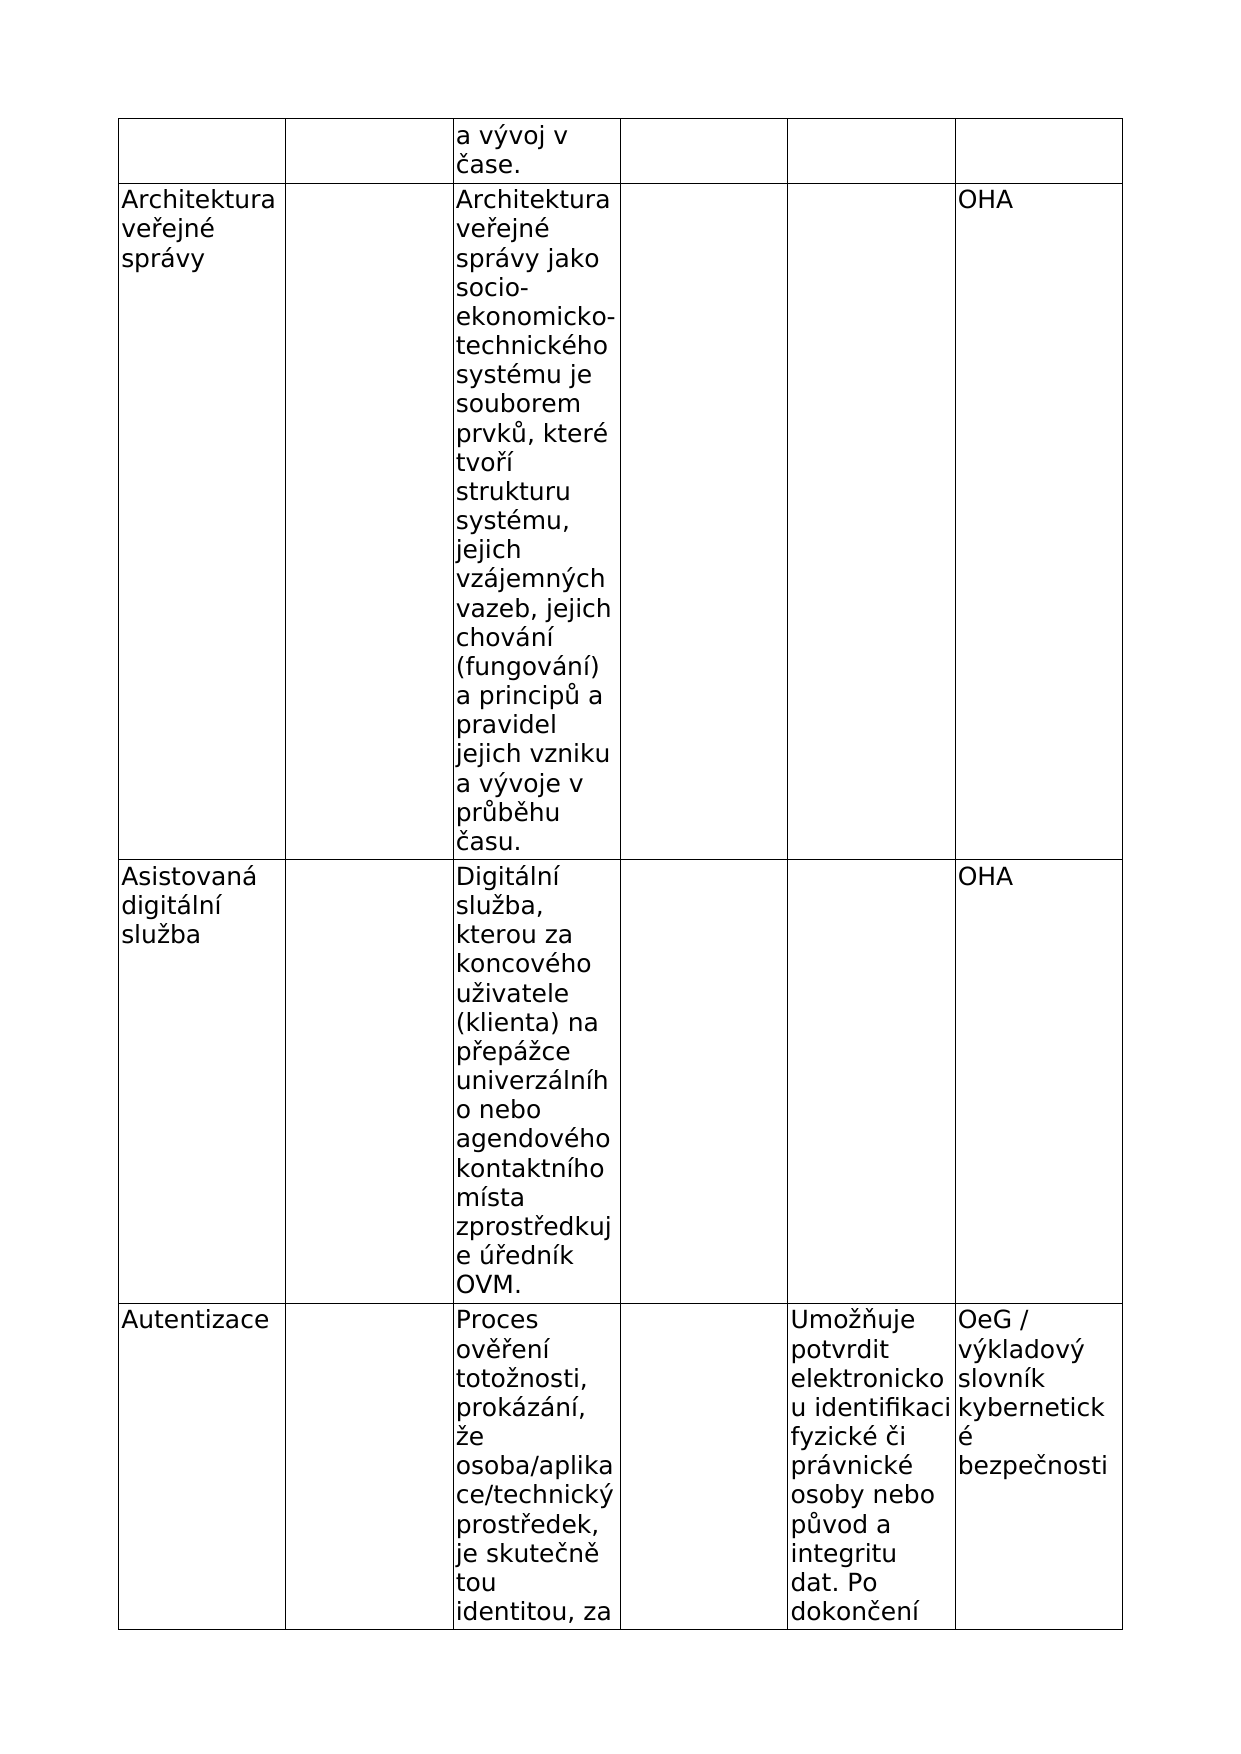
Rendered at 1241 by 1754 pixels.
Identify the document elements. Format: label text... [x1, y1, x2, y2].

table_cell OHA [956, 184, 1122, 859]
table_cell OeG / výkladový slovník kybernetické bezpečnosti [956, 1304, 1122, 1629]
table_cell OHA [956, 860, 1122, 1303]
table_cell [286, 1304, 453, 1629]
table_cell [621, 860, 787, 1303]
table_cell Digitální služba, kterou za koncového uživatele (klienta) na přepážce univerzálního nebo agendového kontaktního místa zprostředkuje úředník OVM. [454, 860, 620, 1303]
table_cell Architektura veřejné správy jako socio-ekonomicko-technického systému je souborem prvků, které tvoří strukturu systému, jejich vzájemných vazeb, jejich chování (fungování) a principů a pravidel jejich vzniku a vývoje v průběhu času. [454, 184, 620, 859]
table_cell Proces ověření totožnosti, prokázání, že osoba/aplikace/technický prostředek, je skutečně tou identitou, za [454, 1304, 620, 1629]
table_cell [119, 119, 285, 182]
table_cell [286, 860, 453, 1303]
table_cell Autentizace [119, 1304, 285, 1629]
table_cell [956, 119, 1122, 182]
table_cell [621, 119, 787, 182]
table_cell Umožňuje potvrdit elektronickou identifikaci fyzické či právnické osoby nebo původ a integritu dat. Po dokončení [788, 1304, 955, 1629]
table_cell [621, 184, 787, 859]
table_cell [286, 184, 453, 859]
table_cell Architektura veřejné správy [119, 184, 285, 859]
table_cell [788, 184, 955, 859]
table_cell a vývoj v čase. [454, 119, 620, 182]
table_cell [788, 119, 955, 182]
table_cell [286, 119, 453, 182]
table_cell [621, 1304, 787, 1629]
table_cell [788, 860, 955, 1303]
table_cell Asistovaná digitální služba [119, 860, 285, 1303]
